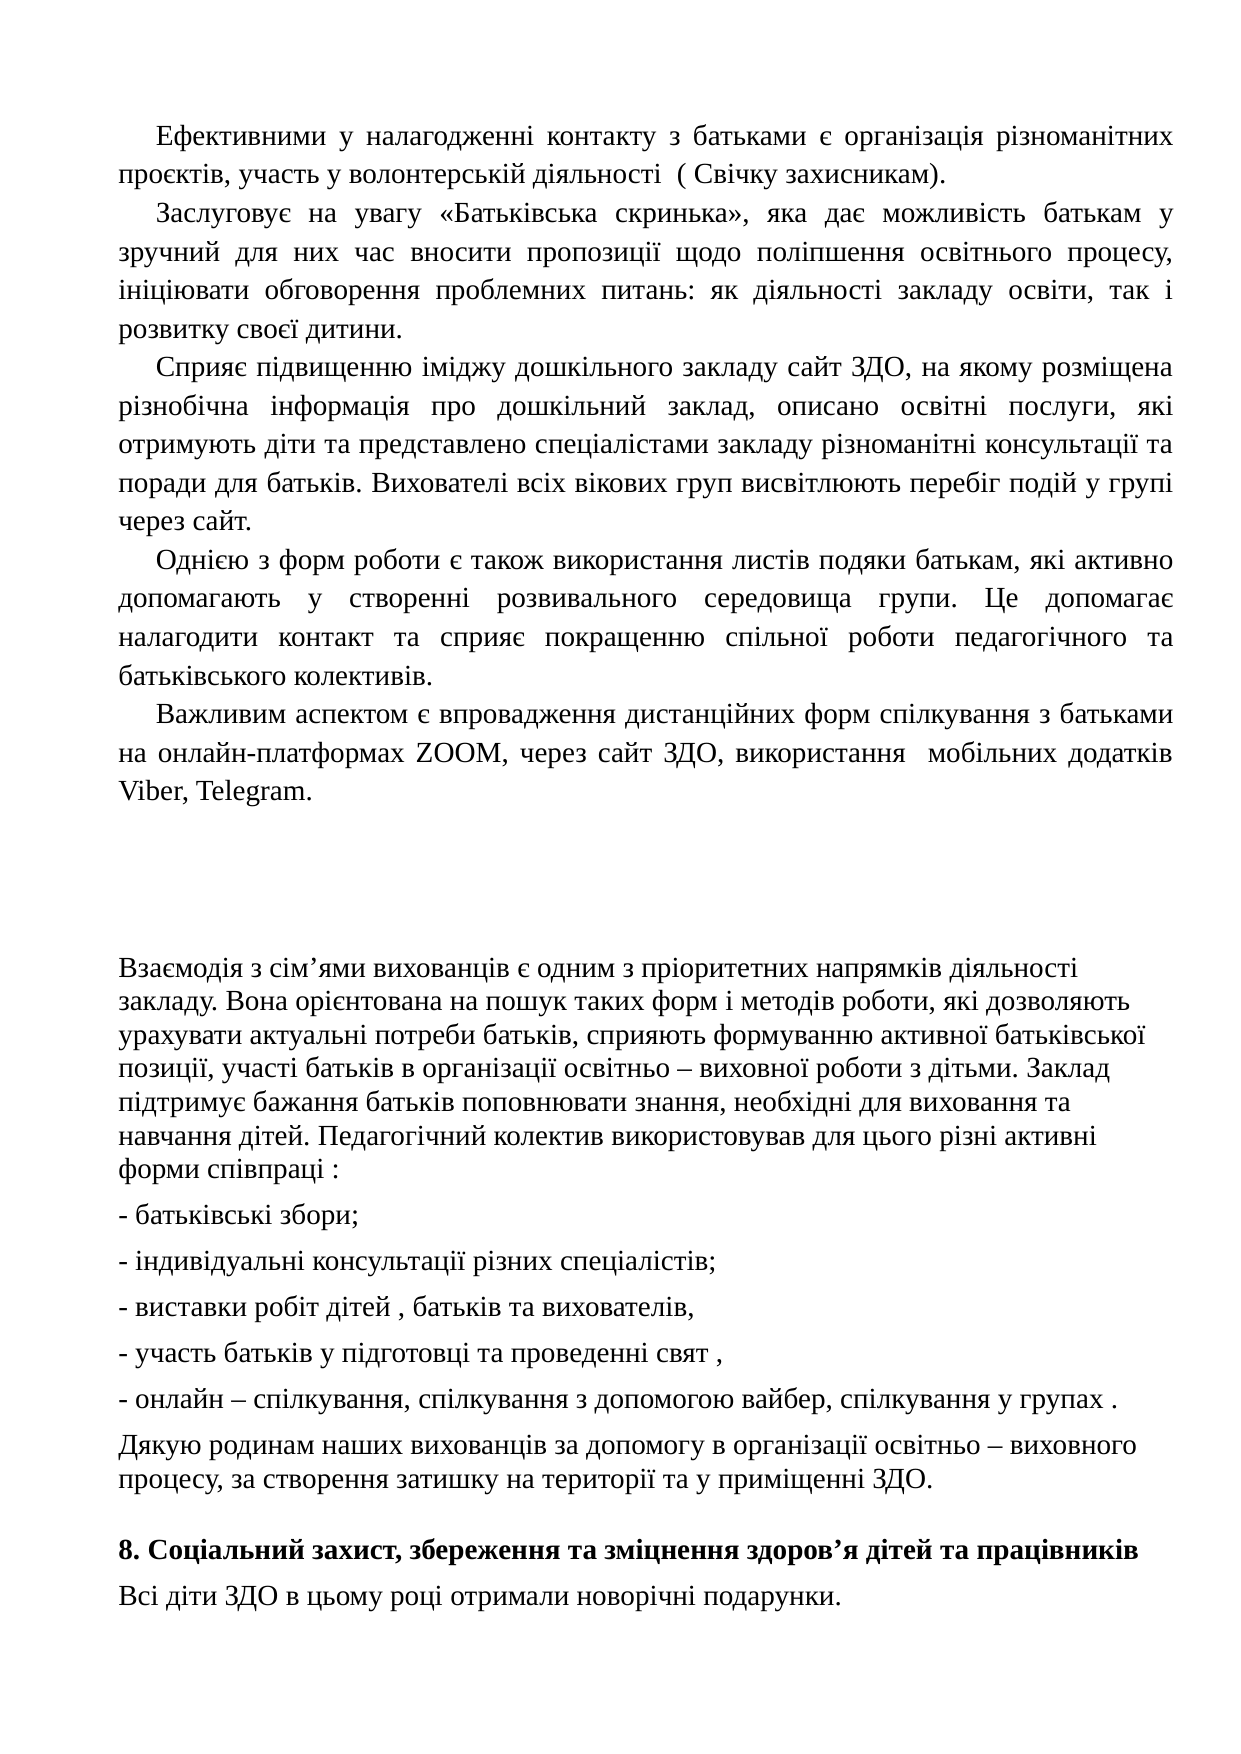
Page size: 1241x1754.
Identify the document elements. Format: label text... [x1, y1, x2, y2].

text Взаємодія з сім’ями вихованців є одним з пріоритетних напрямків діяльності закладу. Вона орієнтована на пошук таких форм і методів роботи, які дозволяють урахувати актуальні потреби батьків, сприяють формуванню активної батьківської позиції, участі батьків в організації освітньо – виховної роботи з дітьми. Заклад підтримує бажання батьків поповнювати знання, необхідні для виховання та навчання дітей. Педагогічний колектив використовував для цього різні активні форми співпраці : [118, 950, 1174, 1185]
text - індивідуальні консультації різних спеціалістів; [118, 1243, 1174, 1277]
subtitle 8. Соціальний захист, збереження та зміцнення здоров’я дітей та працівників [118, 1532, 1174, 1566]
text Важливим аспектом є впровадження дистанційних форм спілкування з батьками на онлайн-платформах ZOOM, через сайт ЗДО, використання мобільних додатків Viber, Telegram. [118, 696, 1174, 807]
text Заслуговує на увагу «Батьківська скринька», яка дає можливість батькам у зручний для них час вносити пропозиції щодо поліпшення освітнього процесу, ініціювати обговорення проблемних питань: як діяльності закладу освіти, так і розвитку своєї дитини. [118, 195, 1174, 344]
text Однією з форм роботи є також використання листів подяки батькам, які активно допомагають у створенні розвивального середовища групи. Це допомагає налагодити контакт та сприяє покращенню спільної роботи педагогічного та батьківського колективів. [118, 542, 1174, 691]
text Всі діти ЗДО в цьому році отримали новорічні подарунки. [118, 1578, 1174, 1612]
text - батьківські збори; [118, 1197, 1174, 1231]
text - виставки робіт дітей , батьків та вихователів, [118, 1289, 1174, 1323]
text - онлайн – спілкування, спілкування з допомогою вайбер, спілкування у групах . [118, 1381, 1174, 1415]
text Ефективними у налагодженні контакту з батьками є організація різноманітних проєктів, участь у волонтерській діяльності ( Свічку захисникам). [118, 118, 1174, 190]
text Сприяє підвищенню іміджу дошкільного закладу сайт ЗДО, на якому розміщена різнобічна інформація про дошкільний заклад, описано освітні послуги, які отримують діти та представлено спеціалістами закладу різноманітні консультації та поради для батьків. Вихователі всіх вікових груп висвітлюють перебіг подій у групі через сайт. [118, 349, 1174, 537]
text Дякую родинам наших вихованців за допомогу в організації освітньо – виховного процесу, за створення затишку на території та у приміщенні ЗДО. [118, 1427, 1174, 1494]
text - участь батьків у підготовці та проведенні свят , [118, 1335, 1174, 1369]
